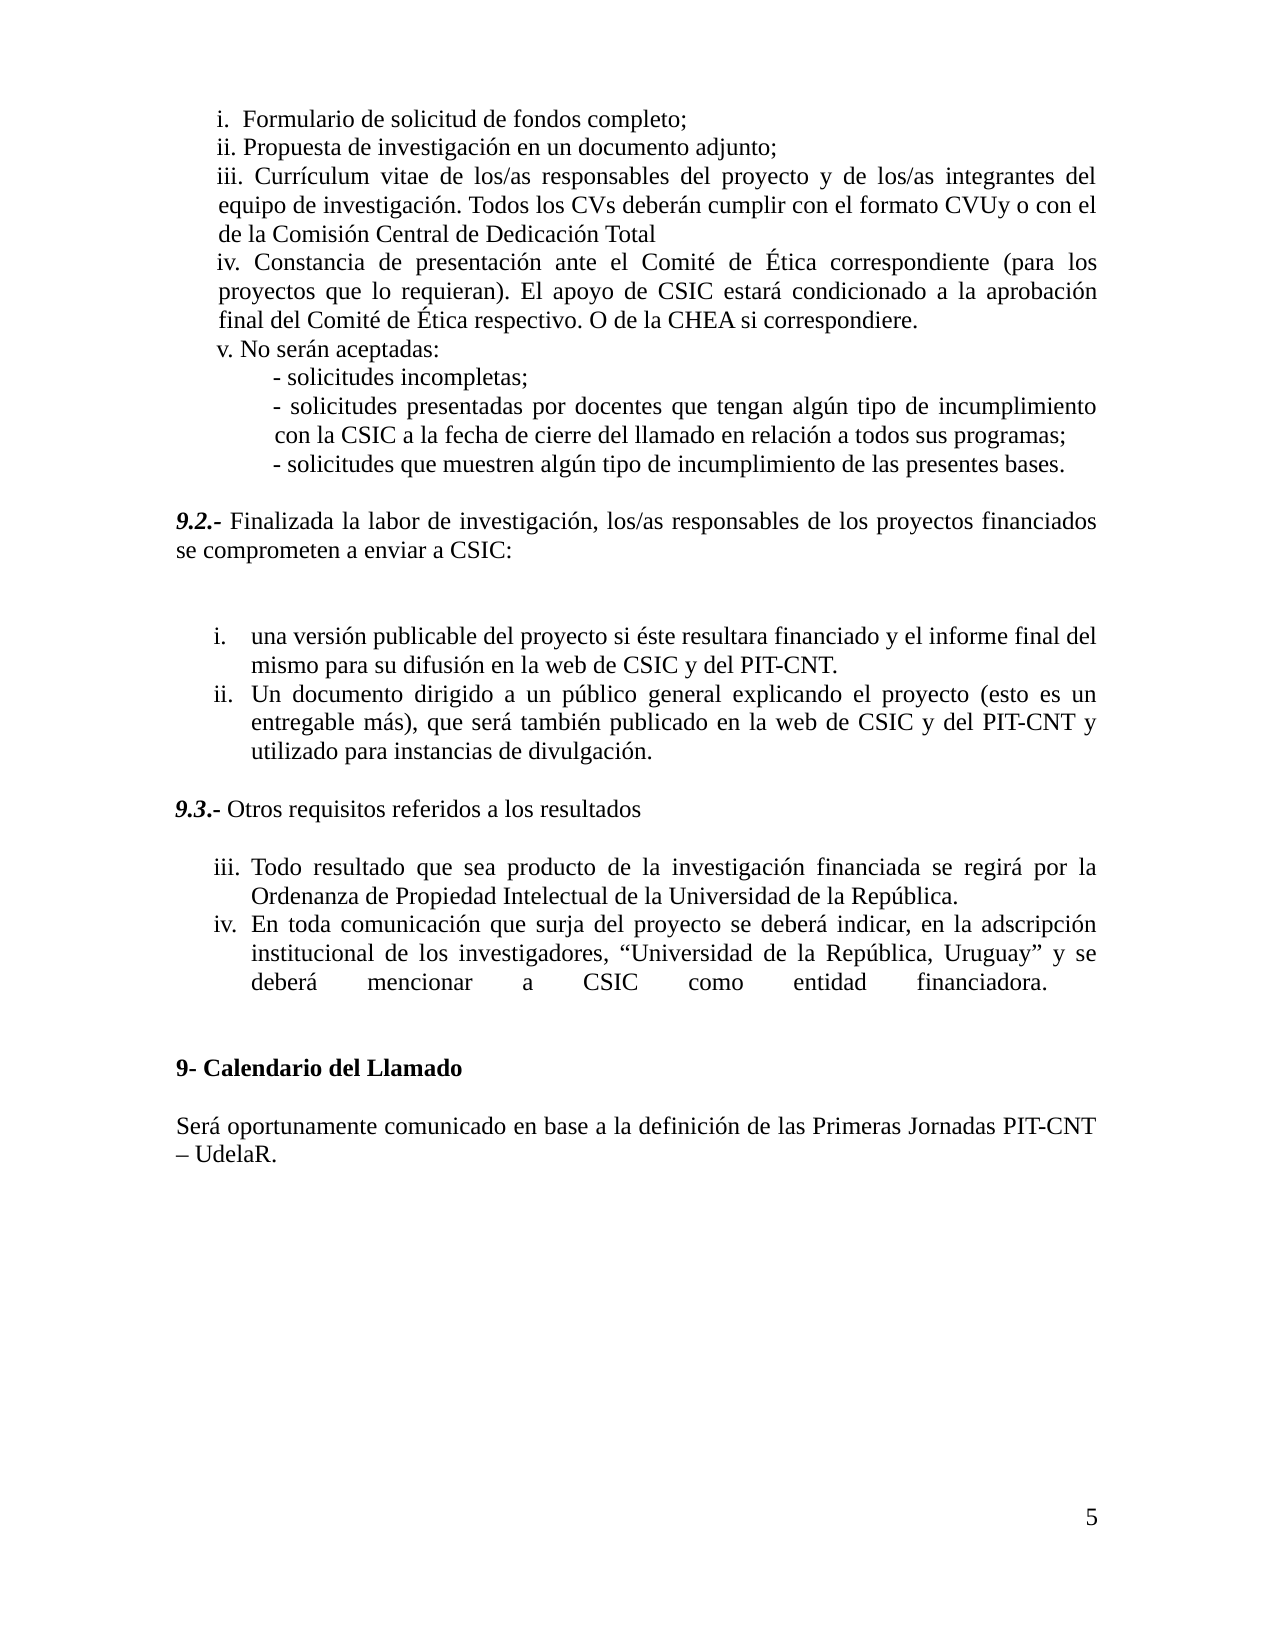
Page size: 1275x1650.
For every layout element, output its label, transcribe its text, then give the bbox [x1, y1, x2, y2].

text - solicitudes incompletas; [273, 362, 1098, 391]
list Todo resultado que sea producto de la investigación financiada se regirá por la Ordenanza de Propiedad Intelectual de la Universidad de la República. [213, 852, 1098, 909]
text 9.2.- Finalizada la labor de investigación, los/as responsables de los proyectos financiados se comprometen a enviar a CSIC: [176, 506, 1098, 564]
list una versión publicable del proyecto si éste resultara financiado y el informe final del mismo para su difusión en la web de CSIC y del PIT-CNT. [213, 621, 1098, 679]
list 9.3.- Otros requisitos referidos a los resultados [175, 794, 1098, 823]
list Currículum vitae de los/as responsables del proyecto y de los/as integrantes del equipo de investigación. Todos los CVs deberán cumplir con el formato CVUy o con el de la Comisión Central de Dedicación Total [216, 161, 1098, 247]
text Será oportunamente comunicado en base a la definición de las Primeras Jornadas PIT-CNT – UdelaR. [176, 1111, 1098, 1168]
list Propuesta de investigación en un documento adjunto; [216, 132, 1098, 161]
list No serán aceptadas: [216, 334, 1098, 362]
text - solicitudes presentadas por docentes que tengan algún tipo de incumplimiento con la CSIC a la fecha de cierre del llamado en relación a todos sus programas; [273, 391, 1098, 449]
text 9- Calendario del Llamado [176, 1053, 1098, 1082]
text - solicitudes que muestren algún tipo de incumplimiento de las presentes bases. [273, 449, 1098, 477]
list Constancia de presentación ante el Comité de Ética correspondiente (para los proyectos que lo requieran). El apoyo de CSIC estará condicionado a la aprobación final del Comité de Ética respectivo. O de la CHEA si correspondiere. [216, 247, 1098, 334]
list Formulario de solicitud de fondos completo; [216, 104, 1098, 132]
list En toda comunicación que surja del proyecto se deberá indicar, en la adscripción institucional de los investigadores, “Universidad de la República, Uruguay” y se deberá mencionar a CSIC como entidad financiadora. [213, 909, 1098, 1024]
list Un documento dirigido a un público general explicando el proyecto (esto es un entregable más), que será también publicado en la web de CSIC y del PIT-CNT y utilizado para instancias de divulgación. [213, 679, 1098, 765]
